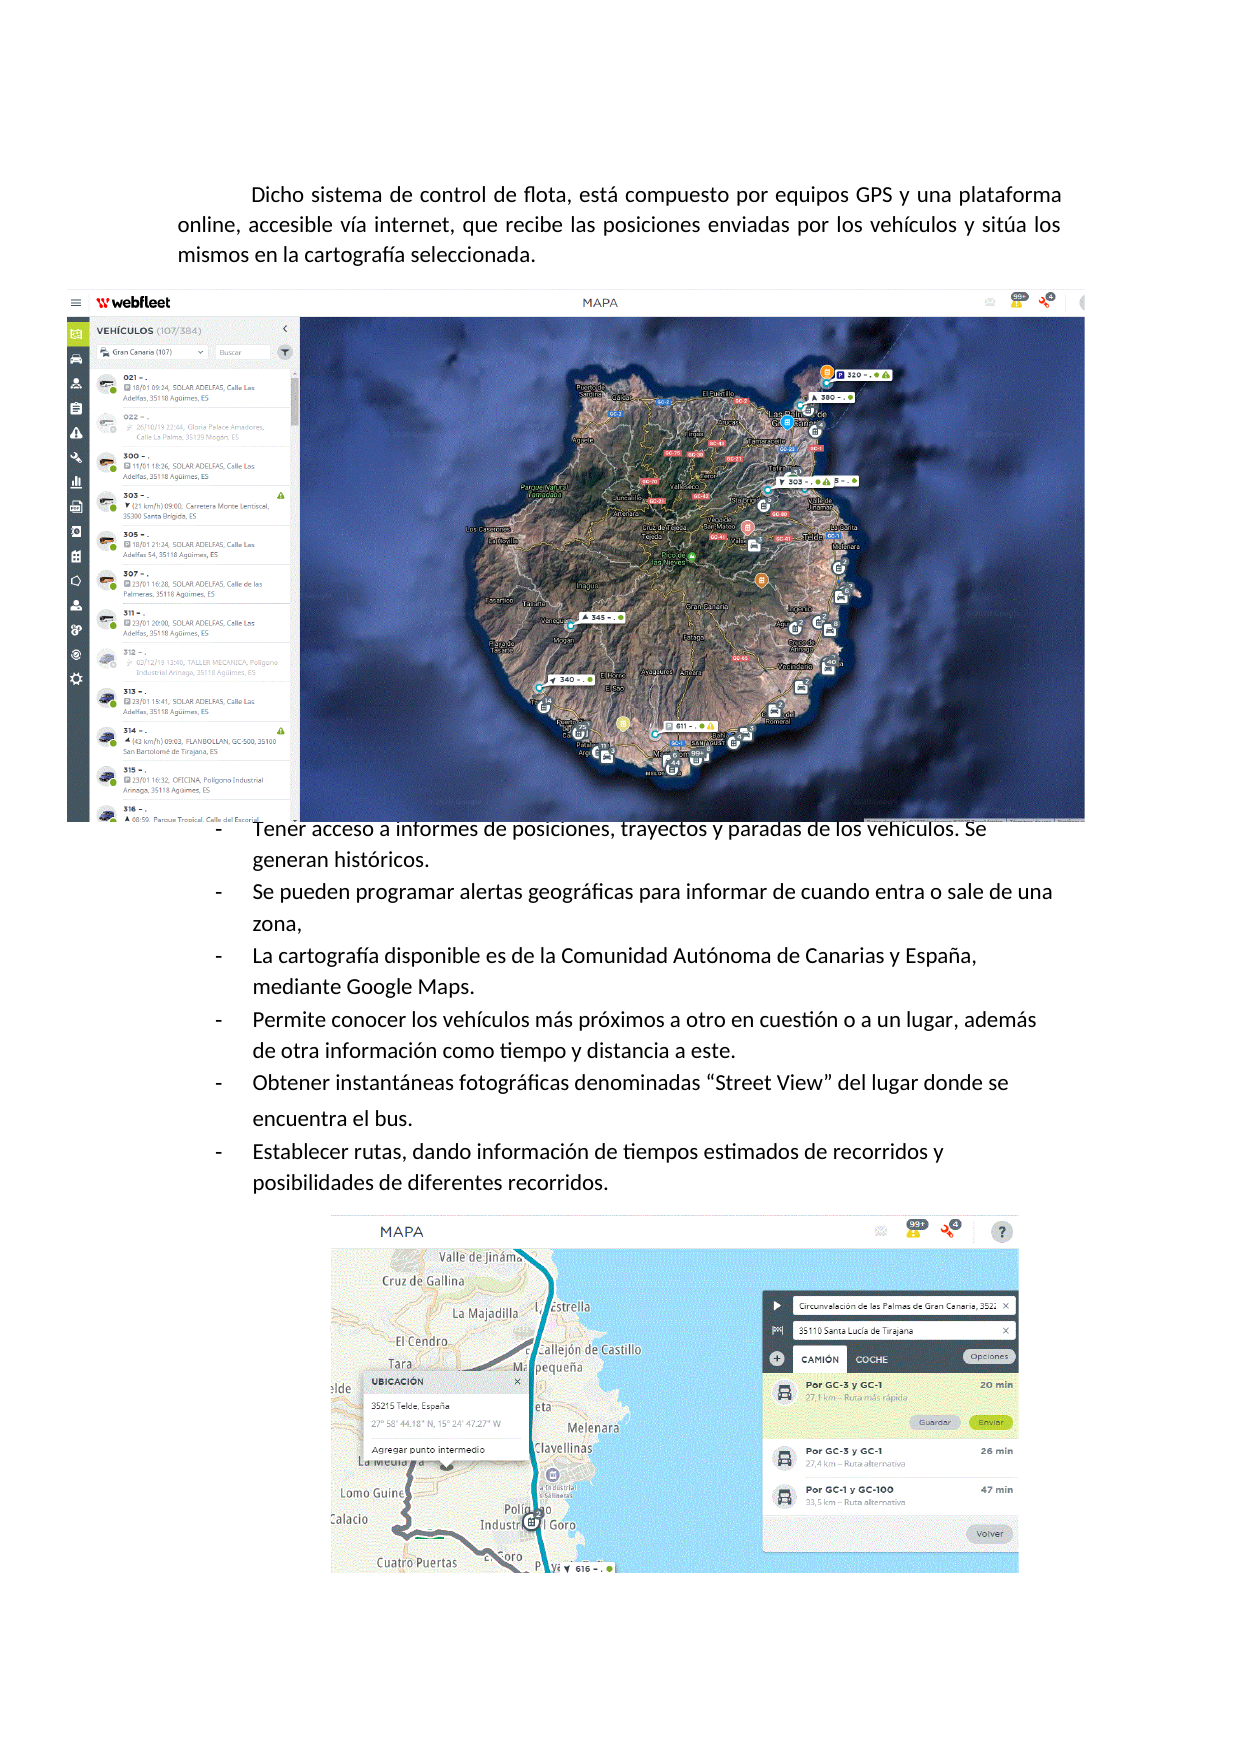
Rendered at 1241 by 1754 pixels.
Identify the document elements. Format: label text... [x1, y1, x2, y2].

list Establecer rutas, dando información de tiempos estimados de recorridos y posibilidades de diferentes recorridos. [215, 1135, 1063, 1196]
list Tener acceso a informes de posiciones, trayectos y paradas de los vehículos. Se generan históricos. [215, 822, 1063, 873]
text encuentra el bus. [252, 1104, 1211, 1133]
list Obtener instantáneas fotográficas denominadas “Street View” del lugar donde se [215, 1066, 1211, 1097]
list Conocer, vía web mediante plataforma digital, la situación actual de un vehículo. [1085, 612, 1211, 644]
list Control de horas y paradas realizadas por el bus. [1085, 709, 1211, 741]
list Se pueden programar alertas geográficas para informar de cuando entra o sale de una zona, [215, 875, 1063, 937]
text Dicho sistema de control de flota, está compuesto por equipos GPS y una plataforma online, accesible vía internet, que recibe las posiciones enviadas por los vehículos y sitúa los mismos en la cartografía seleccionada. [177, 180, 1063, 269]
picture [330, 1215, 1019, 1573]
list Permite conocer los vehículos más próximos a otro en cuestión o a un lugar, además de otra información como tiempo y distancia a este. [215, 1002, 1063, 1064]
text Este sistema de geolocalización tiene como principales características: [1085, 566, 1211, 594]
list La cartografía disponible es de la Comunidad Autónoma de Canarias y España, mediante Google Maps. [215, 939, 1063, 1000]
picture [67, 288, 1085, 822]
